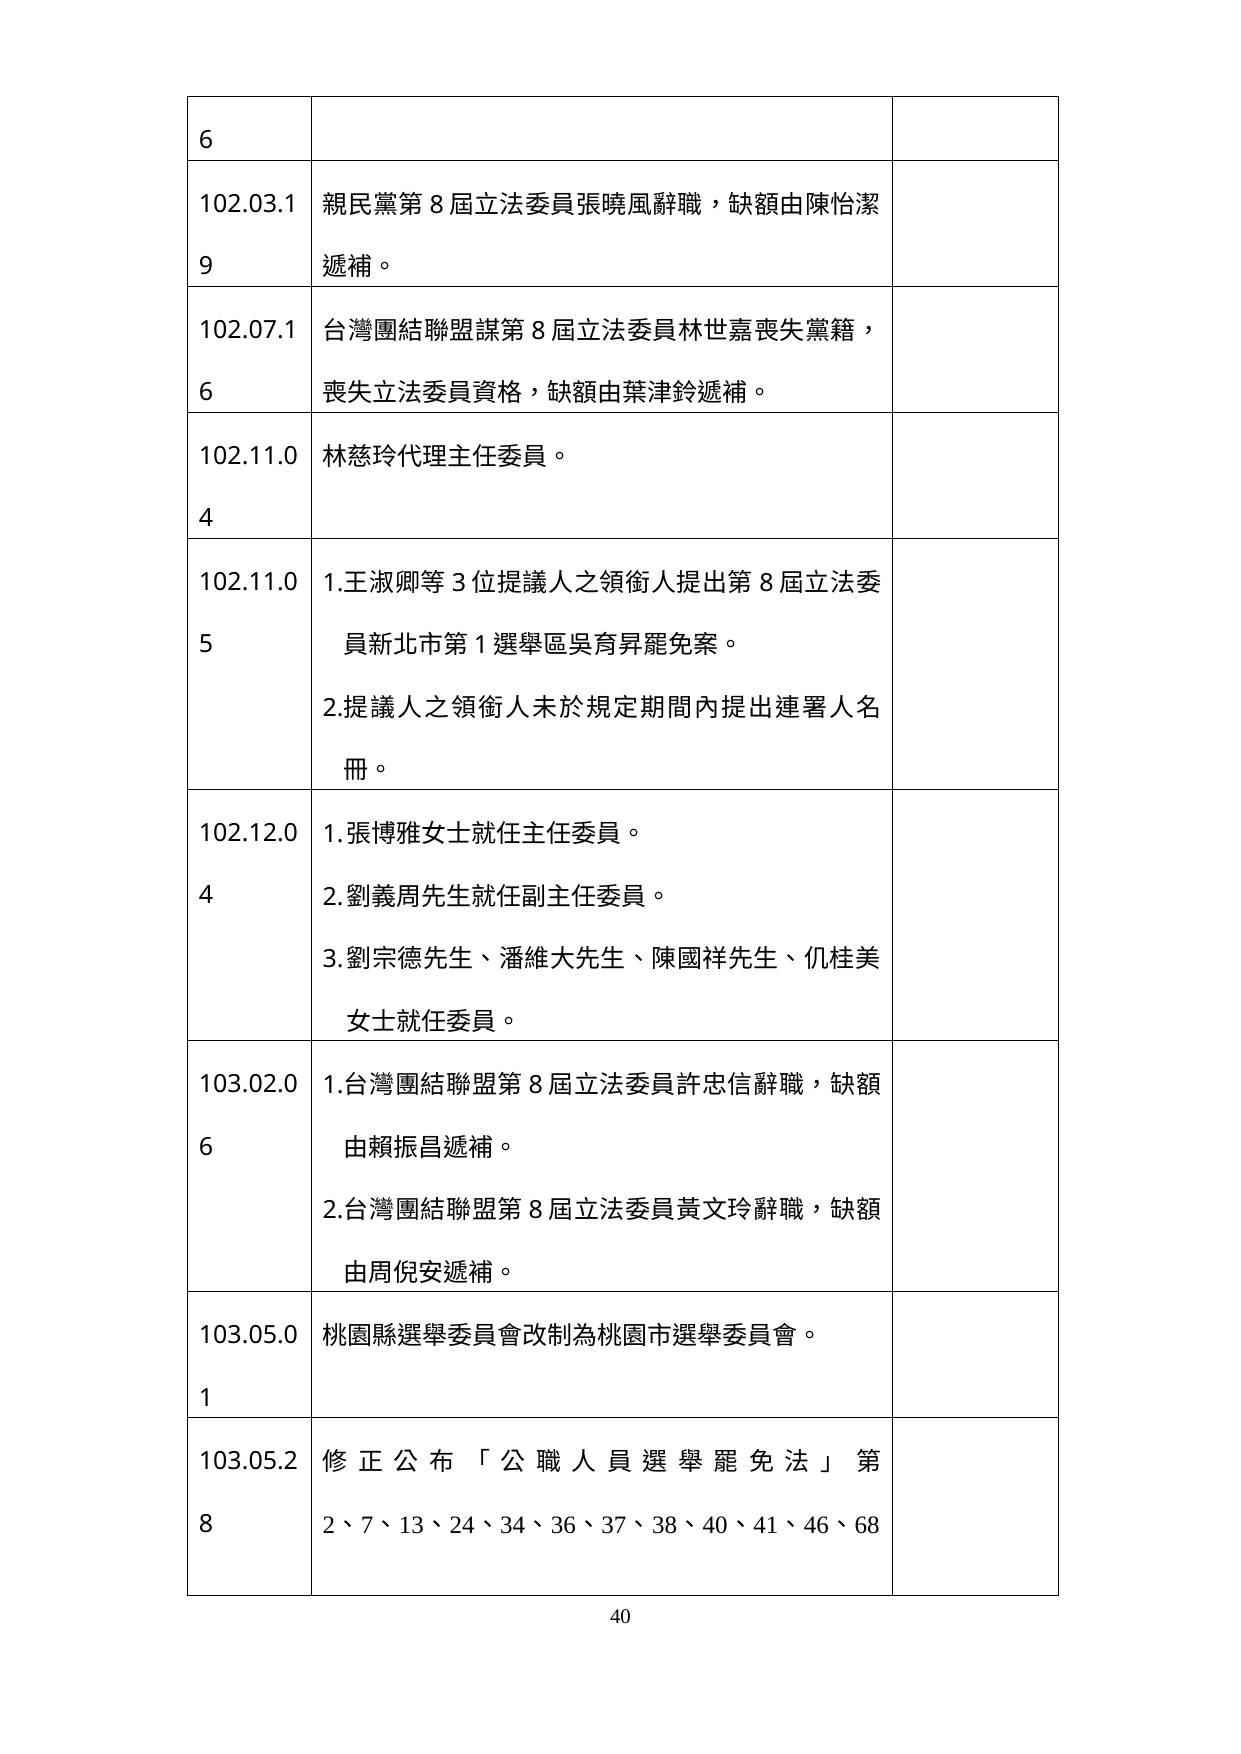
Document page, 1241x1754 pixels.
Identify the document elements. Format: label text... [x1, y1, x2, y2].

table_cell [893, 1292, 1058, 1417]
table_cell [893, 161, 1058, 286]
table_cell 台灣團結聯盟第8屆立法委員許忠信辭職，缺額由賴振昌遞補。 台灣團結聯盟第8屆立法委員黃文玲辭職，缺額由周倪安遞補。 [312, 1041, 892, 1291]
table_cell 102.11.05 [188, 539, 311, 789]
table_cell [893, 539, 1058, 789]
table_cell 6 [188, 97, 311, 160]
table_cell 桃園縣選舉委員會改制為桃園市選舉委員會。 [312, 1292, 892, 1417]
table_cell 張博雅女士就任主任委員。 劉義周先生就任副主任委員。 劉宗德先生、潘維大先生、陳國祥先生、仉桂美女士就任委員。 [312, 790, 892, 1040]
table_cell [893, 1418, 1058, 1595]
table_cell 林慈玲代理主任委員。 [312, 413, 892, 538]
table_cell [893, 287, 1058, 412]
table_cell 102.11.04 [188, 413, 311, 538]
table_cell 103.05.28 [188, 1418, 311, 1595]
table_cell [893, 790, 1058, 1040]
table_cell [312, 97, 892, 160]
table_cell 修正公布「公職人員選舉罷免法」第2、7、13、24、34、36、37、38、40、41、46、68 [312, 1418, 892, 1595]
table_cell 102.12.04 [188, 790, 311, 1040]
table_cell [893, 1041, 1058, 1291]
table_cell 親民黨第8屆立法委員張曉風辭職，缺額由陳怡潔遞補。 [312, 161, 892, 286]
table_cell 103.02.06 [188, 1041, 311, 1291]
table_cell 103.05.01 [188, 1292, 311, 1417]
table_cell 王淑卿等3位提議人之領銜人提出第8屆立法委員新北市第1選舉區吳育昇罷免案。 提議人之領銜人未於規定期間內提出連署人名冊。 [312, 539, 892, 789]
table_cell 台灣團結聯盟謀第8屆立法委員林世嘉喪失黨籍，喪失立法委員資格，缺額由葉津鈴遞補。 [312, 287, 892, 412]
table_cell [893, 413, 1058, 538]
table_cell [893, 97, 1058, 160]
table_cell 102.03.19 [188, 161, 311, 286]
table_cell 102.07.16 [188, 287, 311, 412]
